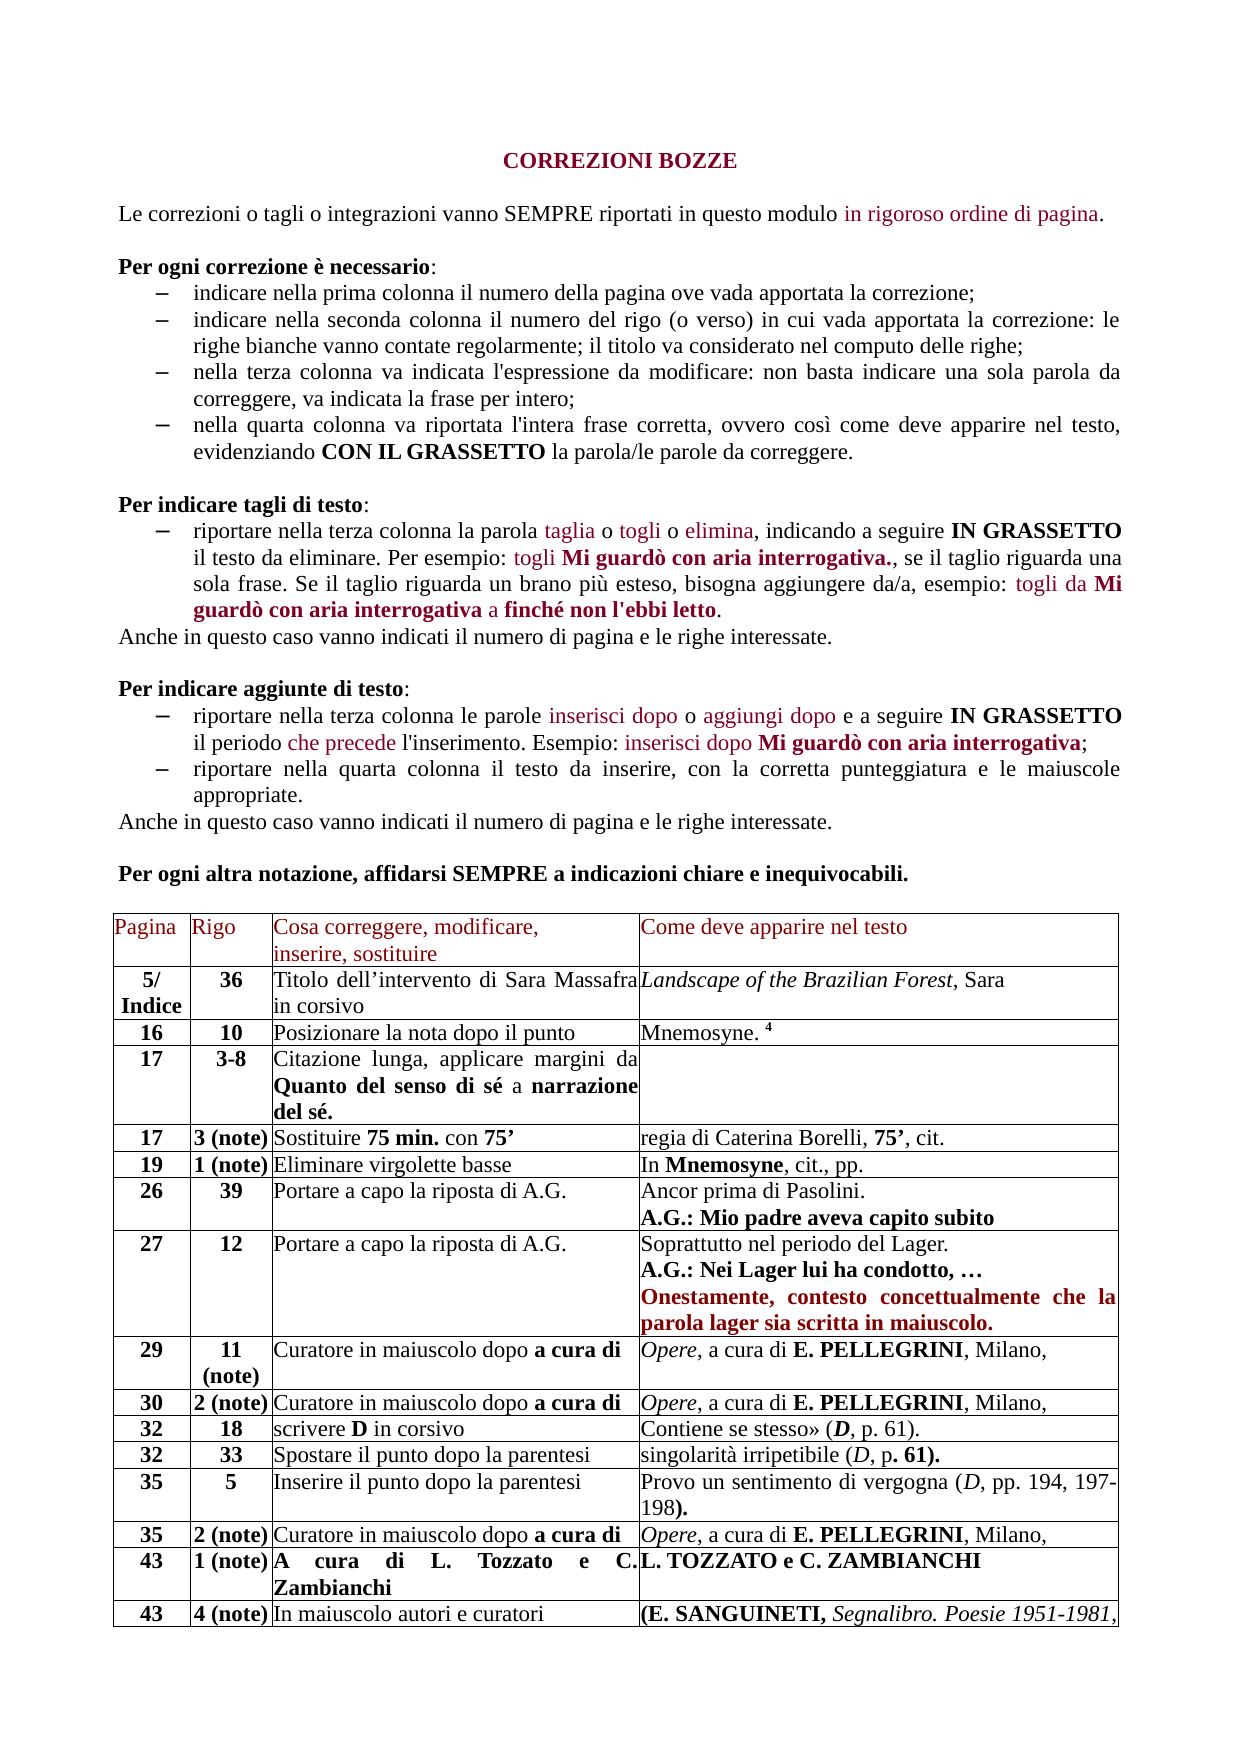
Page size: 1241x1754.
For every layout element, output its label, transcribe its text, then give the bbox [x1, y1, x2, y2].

table_cell Ancor prima di Pasolini. A.G.: Mio padre aveva capito subito [640, 1178, 1118, 1230]
table_cell 27 [114, 1231, 190, 1336]
table_cell 19 [114, 1152, 190, 1177]
list riportare nella terza colonna le parole inserisci dopo o aggiungi dopo e a seguire IN GRASSETTO il periodo che precede l'inserimento. Esempio: inserisci dopo Mi guardò con aria interrogativa; [156, 702, 1122, 755]
table_cell 29 [114, 1337, 190, 1388]
table_cell L. Tozzato e C. Zambianchi [640, 1548, 1118, 1600]
text Per indicare aggiunte di testo: [118, 676, 1122, 702]
table_cell 11 (note) [191, 1337, 272, 1388]
text Per ogni altra notazione, affidarsi SEMPRE a indicazioni chiare e inequivocabili. [118, 860, 1122, 887]
table_cell 17 [114, 1046, 190, 1124]
table_cell regia di Caterina Borelli, 75’, cit. [640, 1125, 1118, 1151]
text Anche in questo caso vanno indicati il numero di pagina e le righe interessate. [118, 623, 1122, 649]
table_cell Opere, a cura di E. PELLEGRINI, Milano, [640, 1522, 1118, 1547]
table_cell 1 (note) [191, 1548, 272, 1600]
table_cell 39 [191, 1178, 272, 1230]
table_cell 26 [114, 1178, 190, 1230]
table_cell 18 [191, 1416, 272, 1441]
table_cell Sostituire 75 min. con 75’ [273, 1125, 639, 1151]
table_header Come deve apparire nel testo [640, 914, 1118, 966]
table_cell Eliminare virgolette basse [273, 1152, 639, 1177]
table_cell 17 [114, 1125, 190, 1151]
table_cell Provo un sentimento di vergogna (D, pp. 194, 197-198). [640, 1469, 1118, 1521]
table_cell Soprattutto nel periodo del Lager. A.G.: Nei Lager lui ha condotto, … Onestamente, contesto concettualmente che la parola lager sia scritta in maiuscolo. [640, 1231, 1118, 1336]
table_cell A cura di L. Tozzato e C. Zambianchi [273, 1548, 639, 1600]
table_cell Landscape of the Brazilian Forest, Sara [640, 967, 1118, 1019]
table_header Pagina [114, 914, 190, 966]
text Per ogni correzione è necessario: [118, 253, 1122, 279]
table_cell 35 [114, 1469, 190, 1521]
table_cell 33 [191, 1442, 272, 1468]
table_cell 2 (note) [191, 1390, 272, 1415]
table_cell singolarità irripetibile (D, p. 61). [640, 1442, 1118, 1468]
table_cell 2 (note) [191, 1522, 272, 1547]
list riportare nella terza colonna la parola taglia o togli o elimina, indicando a seguire IN GRASSETTO il testo da eliminare. Per esempio: togli Mi guardò con aria interrogativa., se il taglio riguarda una sola frase. Se il taglio riguarda un brano più esteso, bisogna aggiungere da/a, esempio: togli da Mi guardò con aria interrogativa a finché non l'ebbi letto. [156, 517, 1122, 623]
list nella terza colonna va indicata l'espressione da modificare: non basta indicare una sola parola da correggere, va indicata la frase per intero; [156, 358, 1122, 411]
table_cell Posizionare la nota dopo il punto [273, 1020, 639, 1045]
table_cell 16 [114, 1020, 190, 1045]
table_cell Curatore in maiuscolo dopo a cura di [273, 1522, 639, 1547]
table_cell Portare a capo la riposta di A.G. [273, 1231, 639, 1336]
list indicare nella seconda colonna il numero del rigo (o verso) in cui vada apportata la correzione: le righe bianche vanno contate regolarmente; il titolo va considerato nel computo delle righe; [156, 306, 1122, 358]
text CORREZIONI BOZZE [118, 148, 1122, 174]
table_cell 10 [191, 1020, 272, 1045]
table_cell 12 [191, 1231, 272, 1336]
table_cell 36 [191, 967, 272, 1019]
table_cell [640, 1046, 1118, 1124]
table_cell Contiene se stesso» (D, p. 61). [640, 1416, 1118, 1441]
text Anche in questo caso vanno indicati il numero di pagina e le righe interessate. [118, 808, 1122, 834]
table_cell 3 (note) [191, 1125, 272, 1151]
table_header Rigo [191, 914, 272, 966]
table_cell 32 [114, 1442, 190, 1468]
table_cell In maiuscolo autori e curatori [273, 1601, 639, 1626]
table_cell Titolo dell’intervento di Sara Massafra in corsivo [273, 967, 639, 1019]
table_header Cosa correggere, modificare, inserire, sostituire [273, 914, 639, 966]
table_cell Curatore in maiuscolo dopo a cura di [273, 1337, 639, 1388]
table_cell scrivere D in corsivo [273, 1416, 639, 1441]
table_cell Opere, a cura di E. PELLEGRINI, Milano, [640, 1337, 1118, 1388]
table_cell Opere, a cura di E. PELLEGRINI, Milano, [640, 1390, 1118, 1415]
list nella quarta colonna va riportata l'intera frase corretta, ovvero così come deve apparire nel testo, evidenziando CON IL GRASSETTO la parola/le parole da correggere. [156, 411, 1122, 464]
table_cell Inserire il punto dopo la parentesi [273, 1469, 639, 1521]
table_cell Mnemosyne. 4 [640, 1020, 1118, 1045]
table_cell Portare a capo la riposta di A.G. [273, 1178, 639, 1230]
table_cell 43 [114, 1601, 190, 1626]
table_cell 4 (note) [191, 1601, 272, 1626]
list riportare nella quarta colonna il testo da inserire, con la corretta punteggiatura e le maiuscole appropriate. [156, 755, 1122, 808]
table_cell Spostare il punto dopo la parentesi [273, 1442, 639, 1468]
table_cell 5 [191, 1469, 272, 1521]
table_cell Citazione lunga, applicare margini da Quanto del senso di sé a narrazione del sé. [273, 1046, 639, 1124]
table_cell 1 (note) [191, 1152, 272, 1177]
table_cell Curatore in maiuscolo dopo a cura di [273, 1390, 639, 1415]
table_cell 30 [114, 1390, 190, 1415]
table_cell 43 [114, 1548, 190, 1600]
table_cell 3-8 [191, 1046, 272, 1124]
table_cell In Mnemosyne, cit., pp. [640, 1152, 1118, 1177]
table_cell 32 [114, 1416, 190, 1441]
text Le correzioni o tagli o integrazioni vanno SEMPRE riportati in questo modulo in rigoroso ordine di pagina. [118, 200, 1122, 227]
text Per indicare tagli di testo: [118, 491, 1122, 517]
table_cell 5/ Indice [114, 967, 190, 1019]
table_cell 35 [114, 1522, 190, 1547]
table_cell (E. Sanguineti, Segnalibro. Poesie 1951-1981, [640, 1601, 1118, 1626]
list indicare nella prima colonna il numero della pagina ove vada apportata la correzione; [156, 279, 1122, 306]
